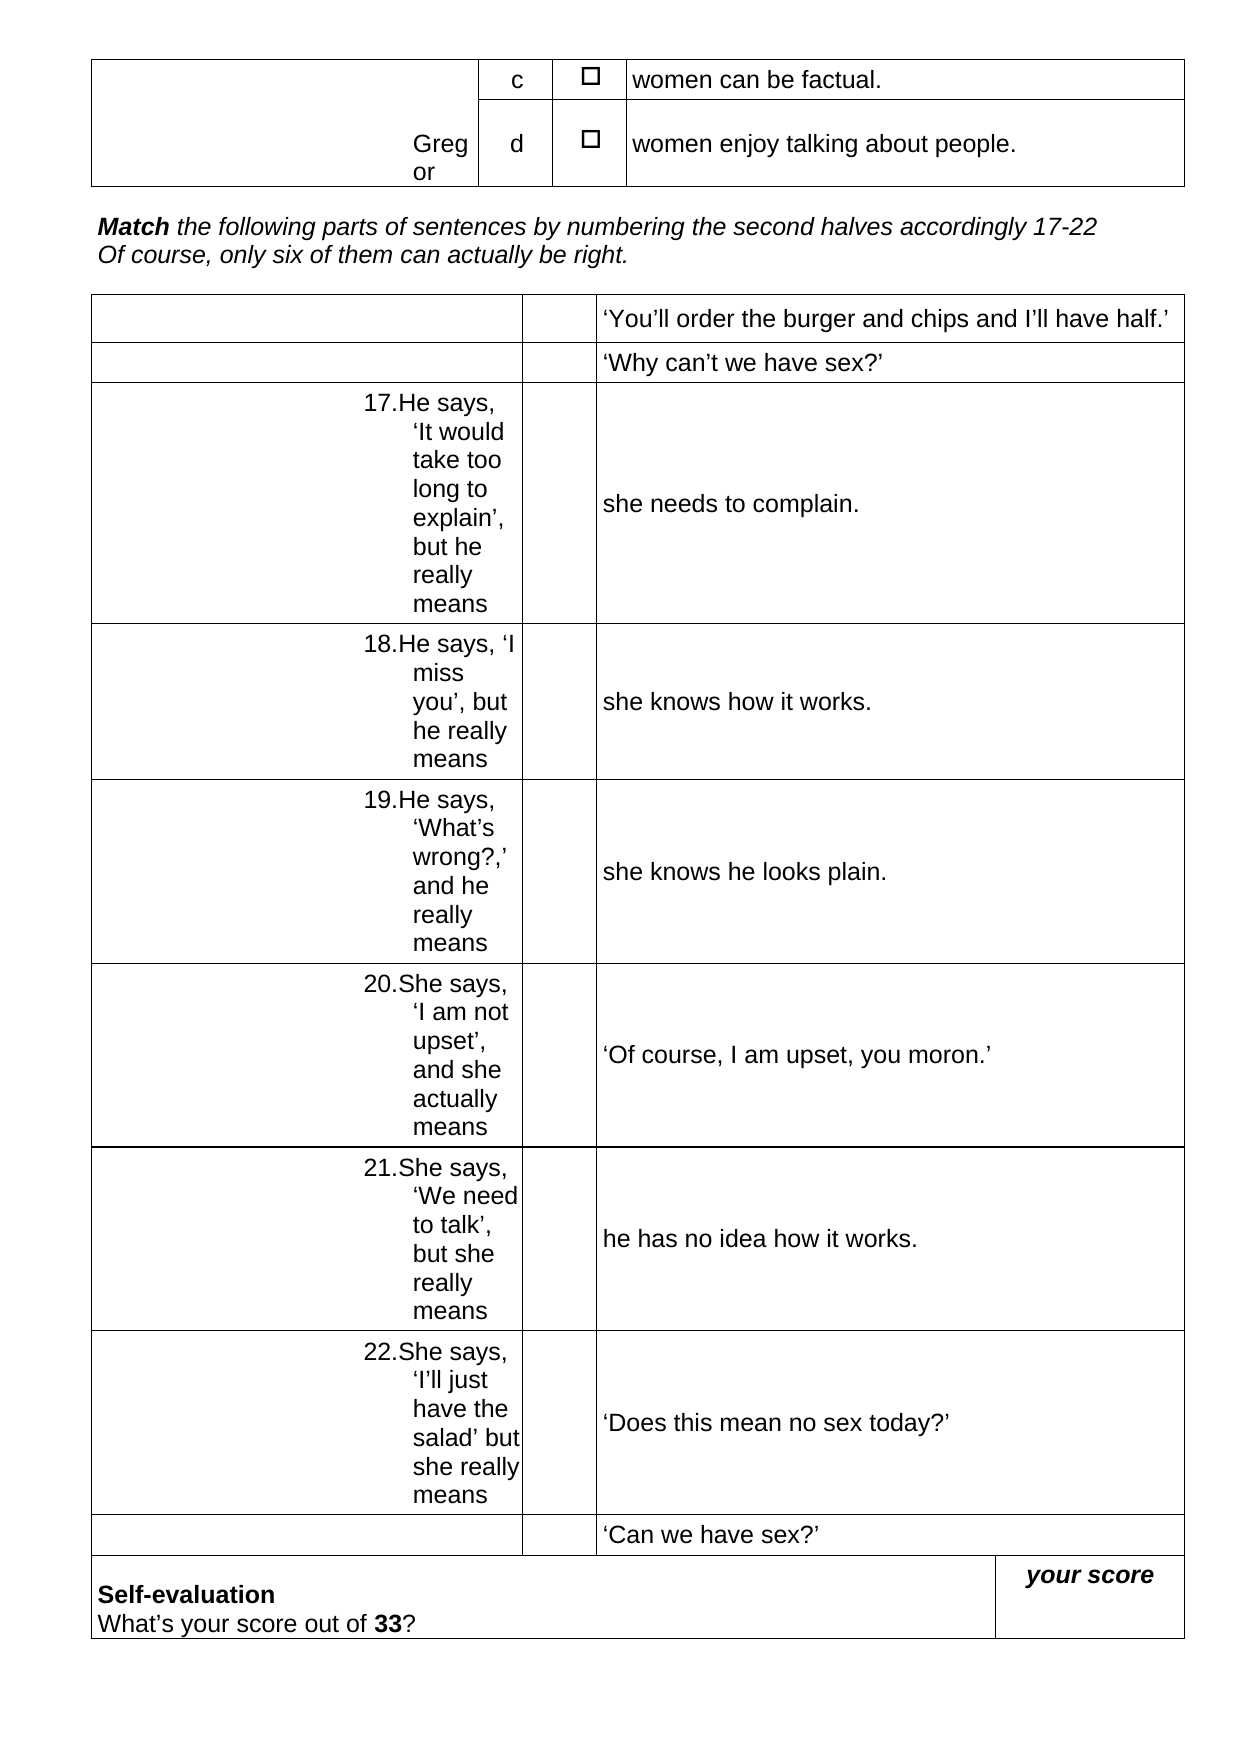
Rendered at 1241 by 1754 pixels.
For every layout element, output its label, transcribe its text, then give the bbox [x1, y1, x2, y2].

table_cell she knows he looks plain. [597, 780, 1184, 962]
table_cell Match the following parts of sentences by numbering the second halves accordingly 17-22 Of course, only six of them can actually be right. [92, 187, 1184, 294]
table_cell [523, 624, 596, 778]
table_cell She says, ‘I’ll just have the salad’ but she really means [92, 1331, 522, 1514]
table_cell [523, 964, 596, 1146]
table_cell ‘Can we have sex?’ [597, 1515, 1184, 1554]
table_cell women can be factual. [627, 60, 1184, 99]
table_cell [92, 295, 522, 342]
table_cell [92, 343, 522, 382]
table_cell ‘Why can’t we have sex?’ [597, 343, 1184, 382]
table_cell He says, ‘What’s wrong?,’ and he really means [92, 780, 522, 962]
table_cell  [553, 100, 626, 186]
table_cell She says, ‘We need to talk’, but she really means [92, 1148, 522, 1330]
table_cell women enjoy talking about people. [627, 100, 1184, 186]
table_cell [523, 1148, 596, 1330]
table_cell ‘Of course, I am upset, you moron.’ [597, 964, 1184, 1146]
table_cell Sue MacGregor says that [92, 60, 478, 186]
table_cell She says, ‘I am not upset’, and she actually means [92, 964, 522, 1146]
table_cell he has no idea how it works. [597, 1148, 1184, 1330]
table_cell she needs to complain. [597, 383, 1184, 623]
table_cell [523, 1515, 596, 1554]
table_cell [523, 295, 596, 342]
table_cell He says, ‘I miss you’, but he really means [92, 624, 522, 778]
table_cell she knows how it works. [597, 624, 1184, 778]
table_cell your score [996, 1556, 1184, 1638]
table_cell He says, ‘It would take too long to explain’, but he really means [92, 383, 522, 623]
table_cell [523, 383, 596, 623]
table_cell ‘You’ll order the burger and chips and I’ll have half.’ [597, 295, 1184, 342]
table_cell ‘Does this mean no sex today?’ [597, 1331, 1184, 1514]
table_cell [523, 1331, 596, 1514]
table_cell d [479, 100, 552, 186]
table_cell [92, 1515, 522, 1554]
table_cell Self-evaluation What’s your score out of 33? [92, 1556, 995, 1638]
table_cell [523, 780, 596, 962]
table_cell  [553, 60, 626, 99]
table_cell [523, 343, 596, 382]
table_cell c [479, 60, 552, 99]
